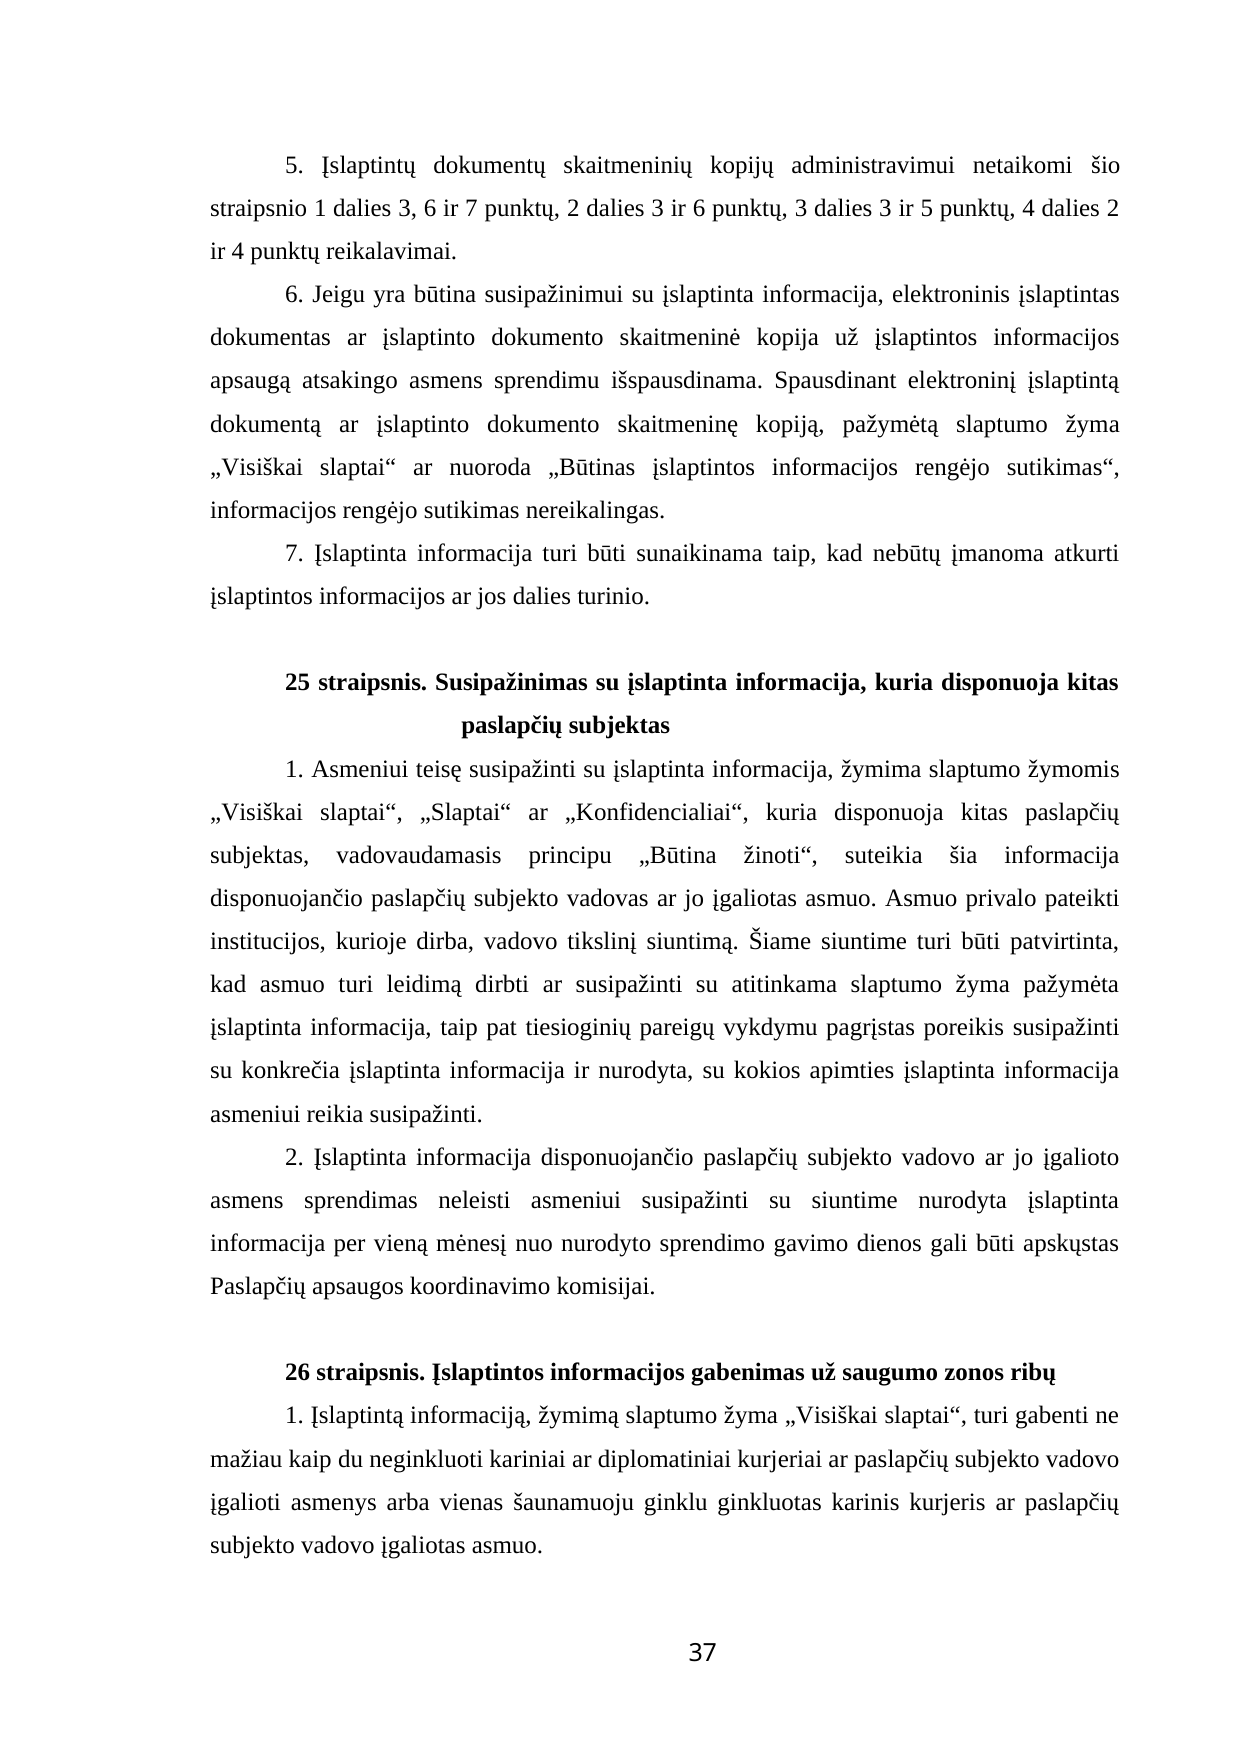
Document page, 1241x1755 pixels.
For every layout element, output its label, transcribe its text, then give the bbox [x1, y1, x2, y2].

text 5. Įslaptintų dokumentų skaitmeninių kopijų administravimui netaikomi šio straipsnio 1 dalies 3, 6 ir 7 punktų, 2 dalies 3 ir 6 punktų, 3 dalies 3 ir 5 punktų, 4 dalies 2 ir 4 punktų reikalavimai. [210, 150, 1120, 265]
text 6. Jeigu yra būtina susipažinimui su įslaptinta informacija, elektroninis įslaptintas dokumentas ar įslaptinto dokumento skaitmeninė kopija už įslaptintos informacijos apsaugą atsakingo asmens sprendimu išspausdinama. Spausdinant elektroninį įslaptintą dokumentą ar įslaptinto dokumento skaitmeninę kopiją, pažymėtą slaptumo žyma „Visiškai slaptai“ ar nuoroda „Būtinas įslaptintos informacijos rengėjo sutikimas“, informacijos rengėjo sutikimas nereikalingas. [210, 279, 1120, 524]
text 7. Įslaptinta informacija turi būti sunaikinama taip, kad nebūtų įmanoma atkurti įslaptintos informacijos ar jos dalies turinio. [210, 538, 1120, 610]
text 2. Įslaptinta informacija disponuojančio paslapčių subjekto vadovo ar jo įgalioto asmens sprendimas neleisti asmeniui susipažinti su siuntime nurodyta įslaptinta informacija per vieną mėnesį nuo nurodyto sprendimo gavimo dienos gali būti apskųstas Paslapčių apsaugos koordinavimo komisijai. [210, 1142, 1120, 1300]
text 1. Įslaptintą informaciją, žymimą slaptumo žyma „Visiškai slaptai“, turi gabenti ne mažiau kaip du neginkluoti kariniai ar diplomatiniai kurjeriai ar paslapčių subjekto vadovo įgalioti asmenys arba vienas šaunamuoju ginklu ginkluotas karinis kurjeris ar paslapčių subjekto vadovo įgaliotas asmuo. [210, 1401, 1120, 1559]
text 25 straipsnis. Susipažinimas su įslaptinta informacija, kuria disponuoja kitas paslapčių subjektas [285, 667, 1120, 739]
text 26 straipsnis. Įslaptintos informacijos gabenimas už saugumo zonos ribų [210, 1357, 1120, 1386]
text 1. Asmeniui teisę susipažinti su įslaptinta informacija, žymima slaptumo žymomis „Visiškai slaptai“, „Slaptai“ ar „Konfidencialiai“, kuria disponuoja kitas paslapčių subjektas, vadovaudamasis principu „Būtina žinoti“, suteikia šia informacija disponuojančio paslapčių subjekto vadovas ar jo įgaliotas asmuo. Asmuo privalo pateikti institucijos, kurioje dirba, vadovo tikslinį siuntimą. Šiame siuntime turi būti patvirtinta, kad asmuo turi leidimą dirbti ar susipažinti su atitinkama slaptumo žyma pažymėta įslaptinta informacija, taip pat tiesioginių pareigų vykdymu pagrįstas poreikis susipažinti su konkrečia įslaptinta informacija ir nurodyta, su kokios apimties įslaptinta informacija asmeniui reikia susipažinti. [210, 754, 1120, 1127]
